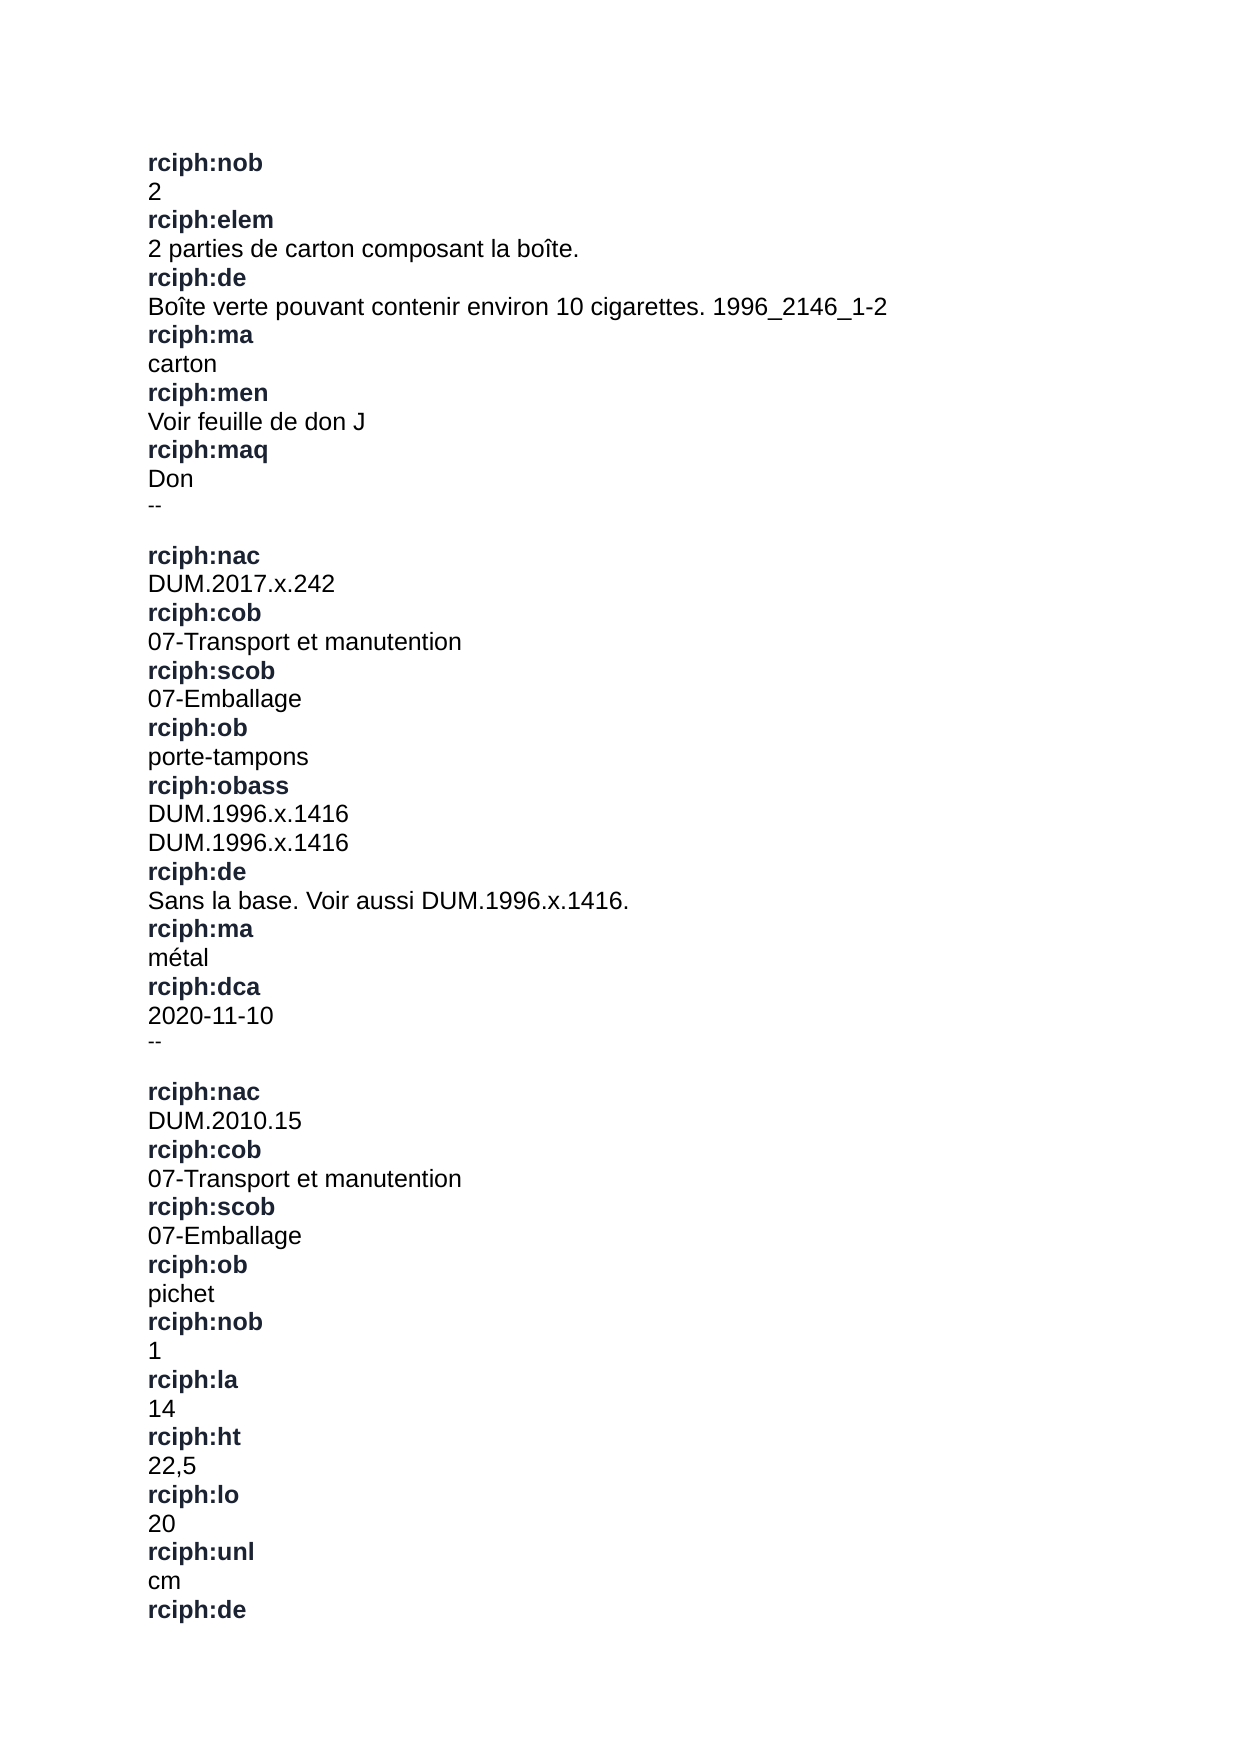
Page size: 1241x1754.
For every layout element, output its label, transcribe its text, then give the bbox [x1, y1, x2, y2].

text Voir feuille de don J [148, 406, 1092, 435]
text rciph:scob [148, 656, 1092, 684]
text rciph:de [148, 857, 1092, 886]
text rciph:lo [148, 1480, 1092, 1508]
text rciph:nob [148, 1307, 1092, 1336]
text carton [148, 349, 1092, 378]
text 20 [148, 1508, 1092, 1537]
text rciph:maq [148, 435, 1092, 464]
text rciph:obass [148, 771, 1092, 799]
text rciph:cob [148, 598, 1092, 627]
text Don [148, 464, 1092, 493]
text 07-Transport et manutention [148, 1163, 1092, 1192]
text DUM.1996.x.1416 [148, 828, 1092, 857]
text 14 [148, 1393, 1092, 1422]
text rciph:ma [148, 320, 1092, 349]
text 2020-11-10 [148, 1001, 1092, 1029]
text 1 [148, 1336, 1092, 1365]
text rciph:nac [148, 541, 1092, 569]
text 07-Emballage [148, 1221, 1092, 1250]
text DUM.1996.x.1416 [148, 799, 1092, 828]
text DUM.2010.15 [148, 1106, 1092, 1135]
text rciph:cob [148, 1135, 1092, 1163]
text 2 [148, 176, 1092, 205]
text cm [148, 1566, 1092, 1595]
text métal [148, 943, 1092, 972]
text 07-Emballage [148, 684, 1092, 713]
text rciph:ma [148, 914, 1092, 943]
text -- [148, 1029, 1092, 1053]
text -- [148, 493, 1092, 517]
text rciph:scob [148, 1192, 1092, 1221]
text rciph:unl [148, 1537, 1092, 1566]
text rciph:nac [148, 1077, 1092, 1106]
text rciph:ht [148, 1422, 1092, 1451]
text rciph:elem [148, 205, 1092, 234]
text rciph:la [148, 1365, 1092, 1393]
text rciph:de [148, 1595, 1092, 1623]
text 22,5 [148, 1451, 1092, 1480]
text rciph:men [148, 378, 1092, 406]
text Sans la base. Voir aussi DUM.1996.x.1416. [148, 886, 1092, 914]
text rciph:ob [148, 713, 1092, 742]
text rciph:de [148, 263, 1092, 291]
text rciph:dca [148, 972, 1092, 1001]
text rciph:ob [148, 1250, 1092, 1278]
text Boîte verte pouvant contenir environ 10 cigarettes. 1996_2146_1-2 [148, 291, 1092, 320]
text 2 parties de carton composant la boîte. [148, 234, 1092, 263]
text porte-tampons [148, 742, 1092, 771]
text pichet [148, 1278, 1092, 1307]
text rciph:nob [148, 148, 1092, 176]
text DUM.2017.x.242 [148, 569, 1092, 598]
text 07-Transport et manutention [148, 627, 1092, 656]
